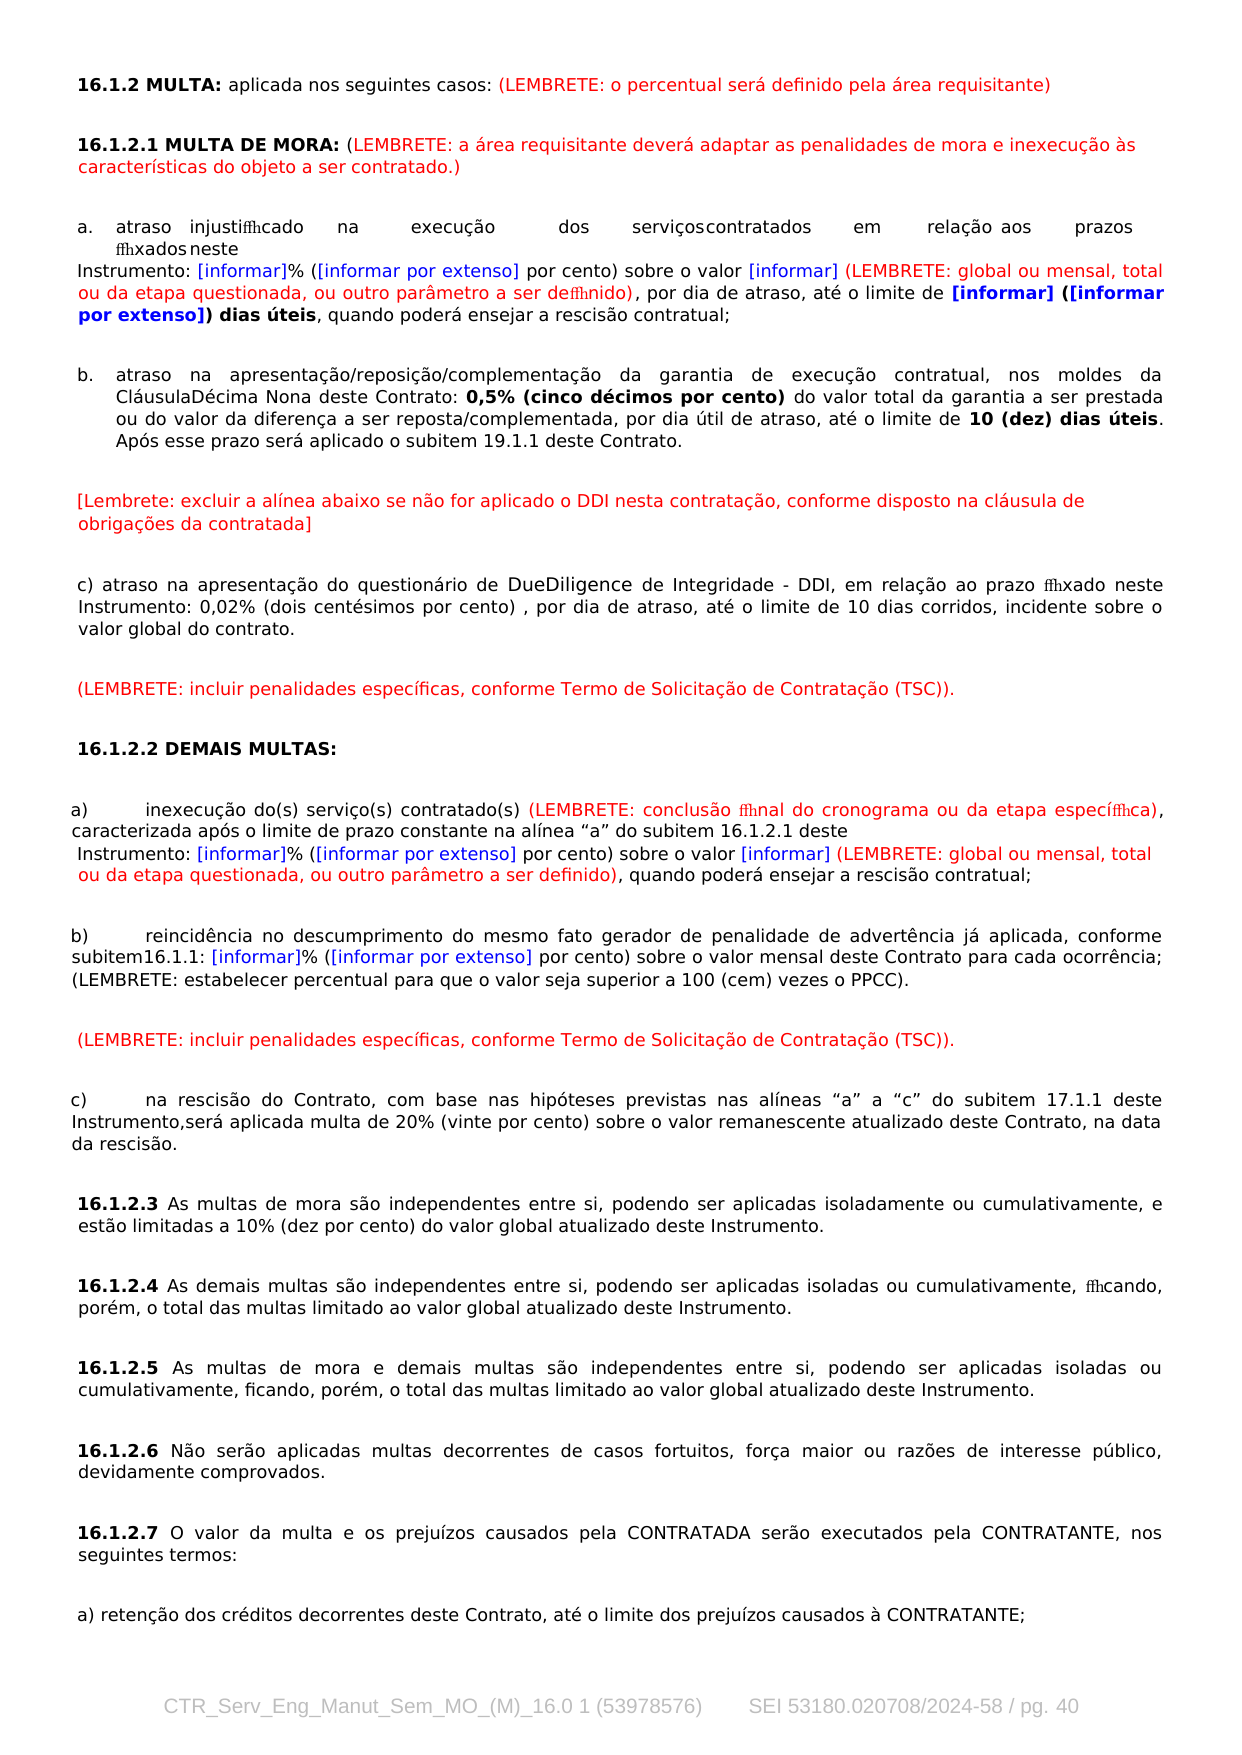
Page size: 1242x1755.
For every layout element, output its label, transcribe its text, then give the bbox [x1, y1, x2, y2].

text 16.1.2.3 As multas de mora são independentes entre si, podendo ser aplicadas isoladamente ou cumulativamente, e estão limitadas a 10% (dez por cento) do valor global atualizado deste Instrumento. [77, 1194, 1164, 1237]
list atraso na apresentação/reposição/complementação da garantia de execução contratual, nos moldes da CláusulaDécima Nona deste Contrato: 0,5% (cinco décimos por cento) do valor total da garantia a ser prestada ou do valor da diferença a ser reposta/complementada, por dia útil de atraso, até o limite de 10 (dez) dias úteis. Após esse prazo será aplicado o subitem 19.1.1 deste Contrato. [77, 365, 1164, 452]
text (LEMBRETE: incluir penalidades específicas, conforme Termo de Solicitação de Contratação (TSC)). [77, 1030, 1167, 1050]
text 16.1.2.1 MULTA DE MORA: (LEMBRETE: a área requisitante deverá adaptar as penalidades de mora e inexecução às características do objeto a ser contratado.) [77, 135, 1167, 178]
text 16.1.2.6 Não serão aplicadas multas decorrentes de casos fortuitos, força maior ou razões de interesse público, devidamente comprovados. [77, 1441, 1164, 1483]
list reincidência no descumprimento do mesmo fato gerador de penalidade de advertência já aplicada, conforme subitem16.1.1: [informar]% ([informar por extenso] por cento) sobre o valor mensal deste Contrato para cada ocorrência; (LEMBRETE: estabelecer percentual para que o valor seja superior a 100 (cem) vezes o PPCC). [70, 926, 1164, 990]
text Instrumento: [informar]% ([informar por extenso] por cento) sobre o valor [informar] (LEMBRETE: global ou mensal, total ou da etapa questionada, ou outro parâmetro a ser definido), quando poderá ensejar a rescisão contratual; [77, 843, 1167, 886]
list inexecução do(s) serviço(s) contratado(s) (LEMBRETE: conclusão nal do cronograma ou da etapa especíca), caracterizada após o limite de prazo constante na alínea “a” do subitem 16.1.2.1 deste [70, 799, 1164, 842]
list atraso injusticado na execução dos serviços contratados em relação aos prazos xados neste [77, 217, 1164, 260]
text c) atraso na apresentação do questionário de DueDiligence de Integridade - DDI, em relação ao prazo xado neste Instrumento: 0,02% (dois centésimos por cento) , por dia de atraso, até o limite de 10 dias corridos, incidente sobre o valor global do contrato. [77, 573, 1164, 639]
list retenção dos créditos decorrentes deste Contrato, até o limite dos prejuízos causados à CONTRATANTE; [77, 1605, 1164, 1626]
text (LEMBRETE: incluir penalidades específicas, conforme Termo de Solicitação de Contratação (TSC)). [77, 679, 1167, 699]
text 16.1.2.5 As multas de mora e demais multas são independentes entre si, podendo ser aplicadas isoladas ou cumulativamente, ficando, porém, o total das multas limitado ao valor global atualizado deste Instrumento. [77, 1358, 1164, 1401]
text 16.1.2.2 DEMAIS MULTAS: [77, 739, 1170, 760]
text 16.1.2.7 O valor da multa e os prejuízos causados pela CONTRATADA serão executados pela CONTRATANTE, nos seguintes termos: [77, 1523, 1164, 1565]
list na rescisão do Contrato, com base nas hipóteses previstas nas alíneas “a” a “c” do subitem 17.1.1 deste Instrumento,será aplicada multa de 20% (vinte por cento) sobre o valor remanescente atualizado deste Contrato, na data da rescisão. [70, 1090, 1164, 1154]
text [Lembrete: excluir a alínea abaixo se não for aplicado o DDI nesta contratação, conforme disposto na cláusula de obrigações da contratada] [77, 491, 1167, 534]
text 16.1.2 MULTA: aplicada nos seguintes casos: (LEMBRETE: o percentual será definido pela área requisitante) [77, 75, 1167, 96]
text Instrumento: [informar]% ([informar por extenso] por cento) sobre o valor [informar] (LEMBRETE: global ou mensal, total ou da etapa questionada, ou outro parâmetro a ser denido), por dia de atraso, até o limite de [informar] ([informar por extenso]) dias úteis, quando poderá ensejar a rescisão contratual; [77, 261, 1164, 326]
text 16.1.2.4 As demais multas são independentes entre si, podendo ser aplicadas isoladas ou cumulativamente, cando, porém, o total das multas limitado ao valor global atualizado deste Instrumento. [77, 1276, 1164, 1319]
